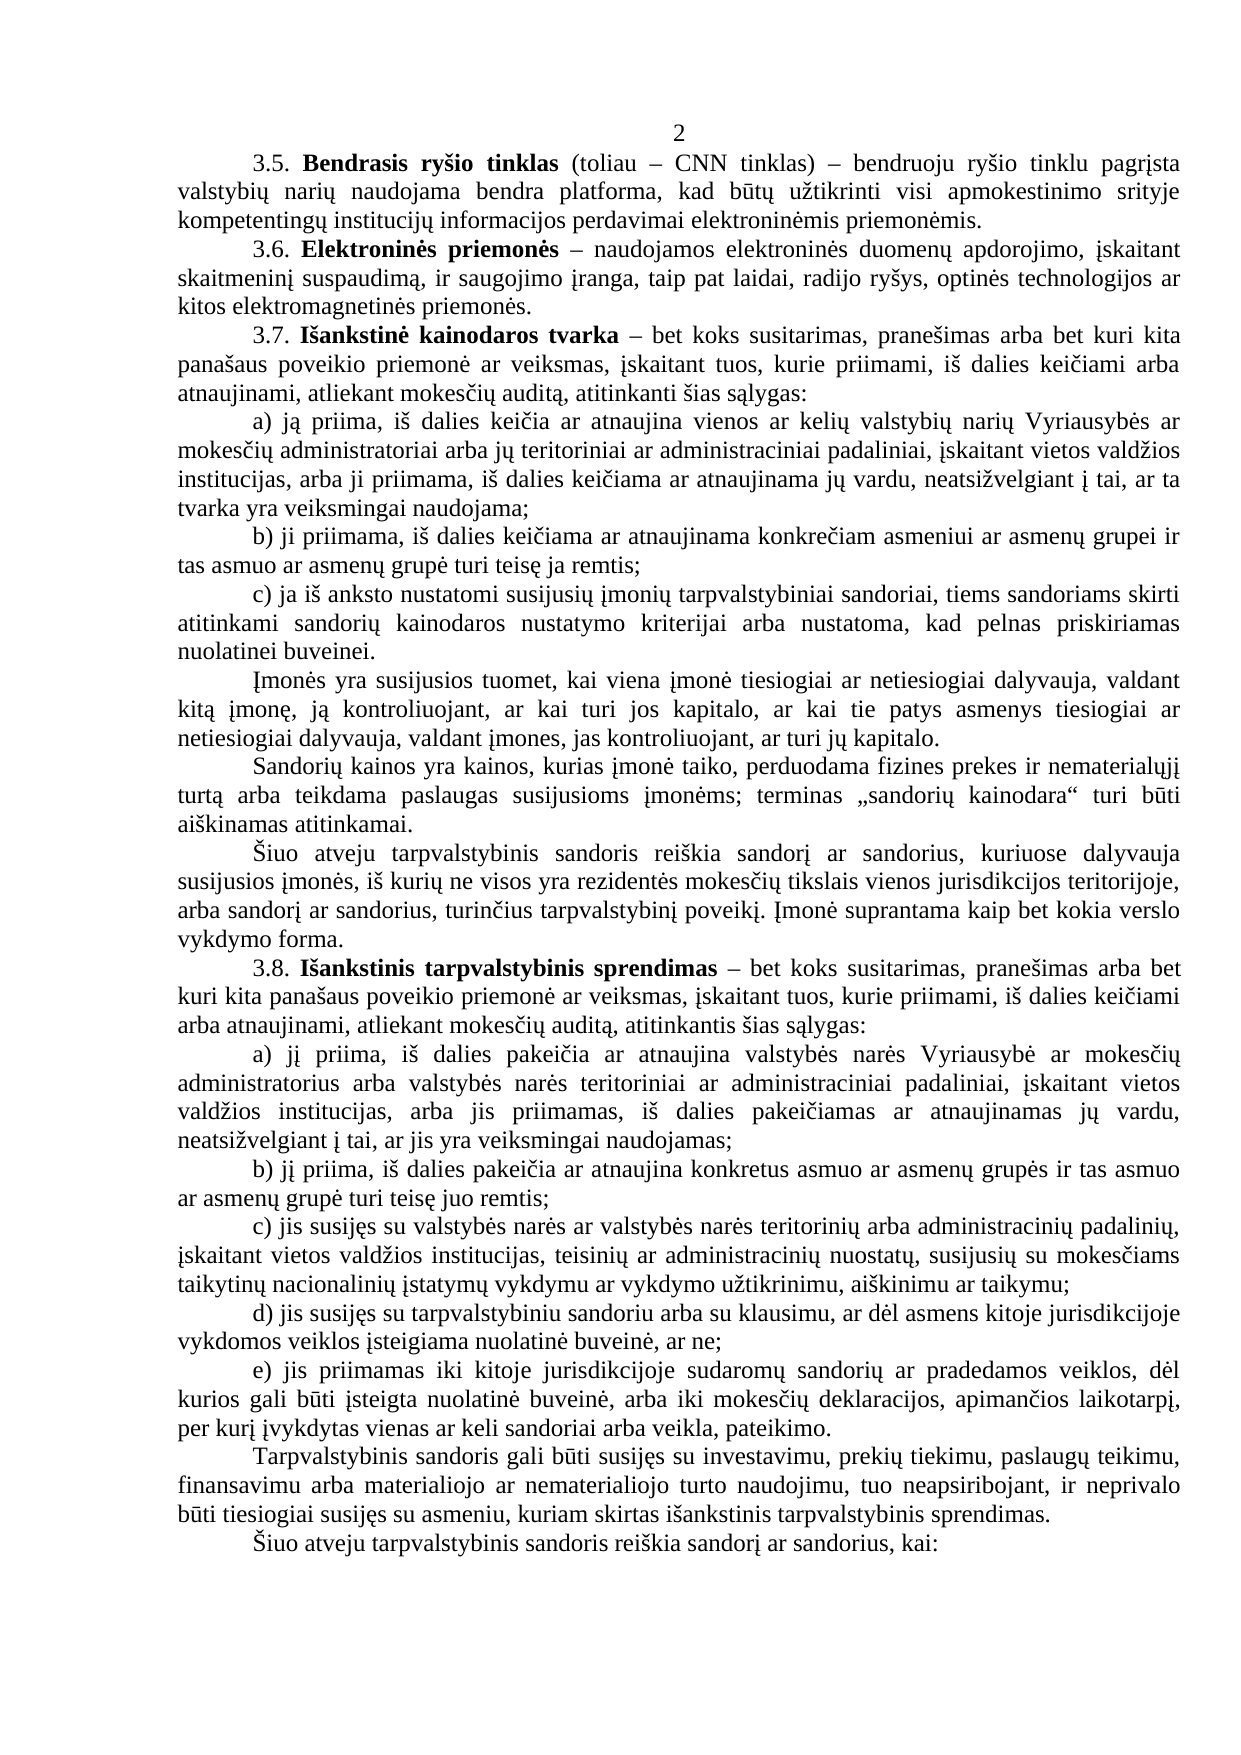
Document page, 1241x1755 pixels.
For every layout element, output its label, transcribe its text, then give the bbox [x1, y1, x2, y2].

text 3.6. Elektroninės priemonės – naudojamos elektroninės duomenų apdorojimo, įskaitant skaitmeninį suspaudimą, ir saugojimo įranga, taip pat laidai, radijo ryšys, optinės technologijos ar kitos elektromagnetinės priemonės. [177, 234, 1181, 320]
text 3.5. Bendrasis ryšio tinklas (toliau – CNN tinklas) – bendruoju ryšio tinklu pagrįsta valstybių narių naudojama bendra platforma, kad būtų užtikrinti visi apmokestinimo srityje kompetentingų institucijų informacijos perdavimai elektroninėmis priemonėmis. [177, 148, 1181, 234]
text Įmonės yra susijusios tuomet, kai viena įmonė tiesiogiai ar netiesiogiai dalyvauja, valdant kitą įmonę, ją kontroliuojant, ar kai turi jos kapitalo, ar kai tie patys asmenys tiesiogiai ar netiesiogiai dalyvauja, valdant įmones, jas kontroliuojant, ar turi jų kapitalo. [177, 665, 1181, 751]
text b) ji priimama, iš dalies keičiama ar atnaujinama konkrečiam asmeniui ar asmenų grupei ir tas asmuo ar asmenų grupė turi teisę ja remtis; [177, 521, 1181, 579]
text d) jis susijęs su tarpvalstybiniu sandoriu arba su klausimu, ar dėl asmens kitoje jurisdikcijoje vykdomos veiklos įsteigiama nuolatinė buveinė, ar ne; [177, 1298, 1181, 1355]
text Tarpvalstybinis sandoris gali būti susijęs su investavimu, prekių tiekimu, paslaugų teikimu, finansavimu arba materialiojo ar nematerialiojo turto naudojimu, tuo neapsiribojant, ir neprivalo būti tiesiogiai susijęs su asmeniu, kuriam skirtas išankstinis tarpvalstybinis sprendimas. [177, 1441, 1181, 1528]
text 3.7. Išankstinė kainodaros tvarka – bet koks susitarimas, pranešimas arba bet kuri kita panašaus poveikio priemonė ar veiksmas, įskaitant tuos, kurie priimami, iš dalies keičiami arba atnaujinami, atliekant mokesčių auditą, atitinkanti šias sąlygas: [177, 320, 1181, 406]
text Šiuo atveju tarpvalstybinis sandoris reiškia sandorį ar sandorius, kai: [177, 1528, 1181, 1556]
text b) jį priima, iš dalies pakeičia ar atnaujina konkretus asmuo ar asmenų grupės ir tas asmuo ar asmenų grupė turi teisę juo remtis; [177, 1154, 1181, 1211]
text Sandorių kainos yra kainos, kurias įmonė taiko, perduodama fizines prekes ir nematerialųjį turtą arba teikdama paslaugas susijusioms įmonėms; terminas „sandorių kainodara“ turi būti aiškinamas atitinkamai. [177, 751, 1181, 838]
text e) jis priimamas iki kitoje jurisdikcijoje sudaromų sandorių ar pradedamos veiklos, dėl kurios gali būti įsteigta nuolatinė buveinė, arba iki mokesčių deklaracijos, apimančios laikotarpį, per kurį įvykdytas vienas ar keli sandoriai arba veikla, pateikimo. [177, 1355, 1181, 1441]
text 3.8. Išankstinis tarpvalstybinis sprendimas – bet koks susitarimas, pranešimas arba bet kuri kita panašaus poveikio priemonė ar veiksmas, įskaitant tuos, kurie priimami, iš dalies keičiami arba atnaujinami, atliekant mokesčių auditą, atitinkantis šias sąlygas: [177, 953, 1181, 1039]
text a) ją priima, iš dalies keičia ar atnaujina vienos ar kelių valstybių narių Vyriausybės ar mokesčių administratoriai arba jų teritoriniai ar administraciniai padaliniai, įskaitant vietos valdžios institucijas, arba ji priimama, iš dalies keičiama ar atnaujinama jų vardu, neatsižvelgiant į tai, ar ta tvarka yra veiksmingai naudojama; [177, 406, 1181, 521]
text c) jis susijęs su valstybės narės ar valstybės narės teritorinių arba administracinių padalinių, įskaitant vietos valdžios institucijas, teisinių ar administracinių nuostatų, susijusių su mokesčiams taikytinų nacionalinių įstatymų vykdymu ar vykdymo užtikrinimu, aiškinimu ar taikymu; [177, 1211, 1181, 1298]
text a) jį priima, iš dalies pakeičia ar atnaujina valstybės narės Vyriausybė ar mokesčių administratorius arba valstybės narės teritoriniai ar administraciniai padaliniai, įskaitant vietos valdžios institucijas, arba jis priimamas, iš dalies pakeičiamas ar atnaujinamas jų vardu, neatsižvelgiant į tai, ar jis yra veiksmingai naudojamas; [177, 1039, 1181, 1154]
text c) ja iš anksto nustatomi susijusių įmonių tarpvalstybiniai sandoriai, tiems sandoriams skirti atitinkami sandorių kainodaros nustatymo kriterijai arba nustatoma, kad pelnas priskiriamas nuolatinei buveinei. [177, 579, 1181, 665]
text Šiuo atveju tarpvalstybinis sandoris reiškia sandorį ar sandorius, kuriuose dalyvauja susijusios įmonės, iš kurių ne visos yra rezidentės mokesčių tikslais vienos jurisdikcijos teritorijoje, arba sandorį ar sandorius, turinčius tarpvalstybinį poveikį. Įmonė suprantama kaip bet kokia verslo vykdymo forma. [177, 838, 1181, 953]
